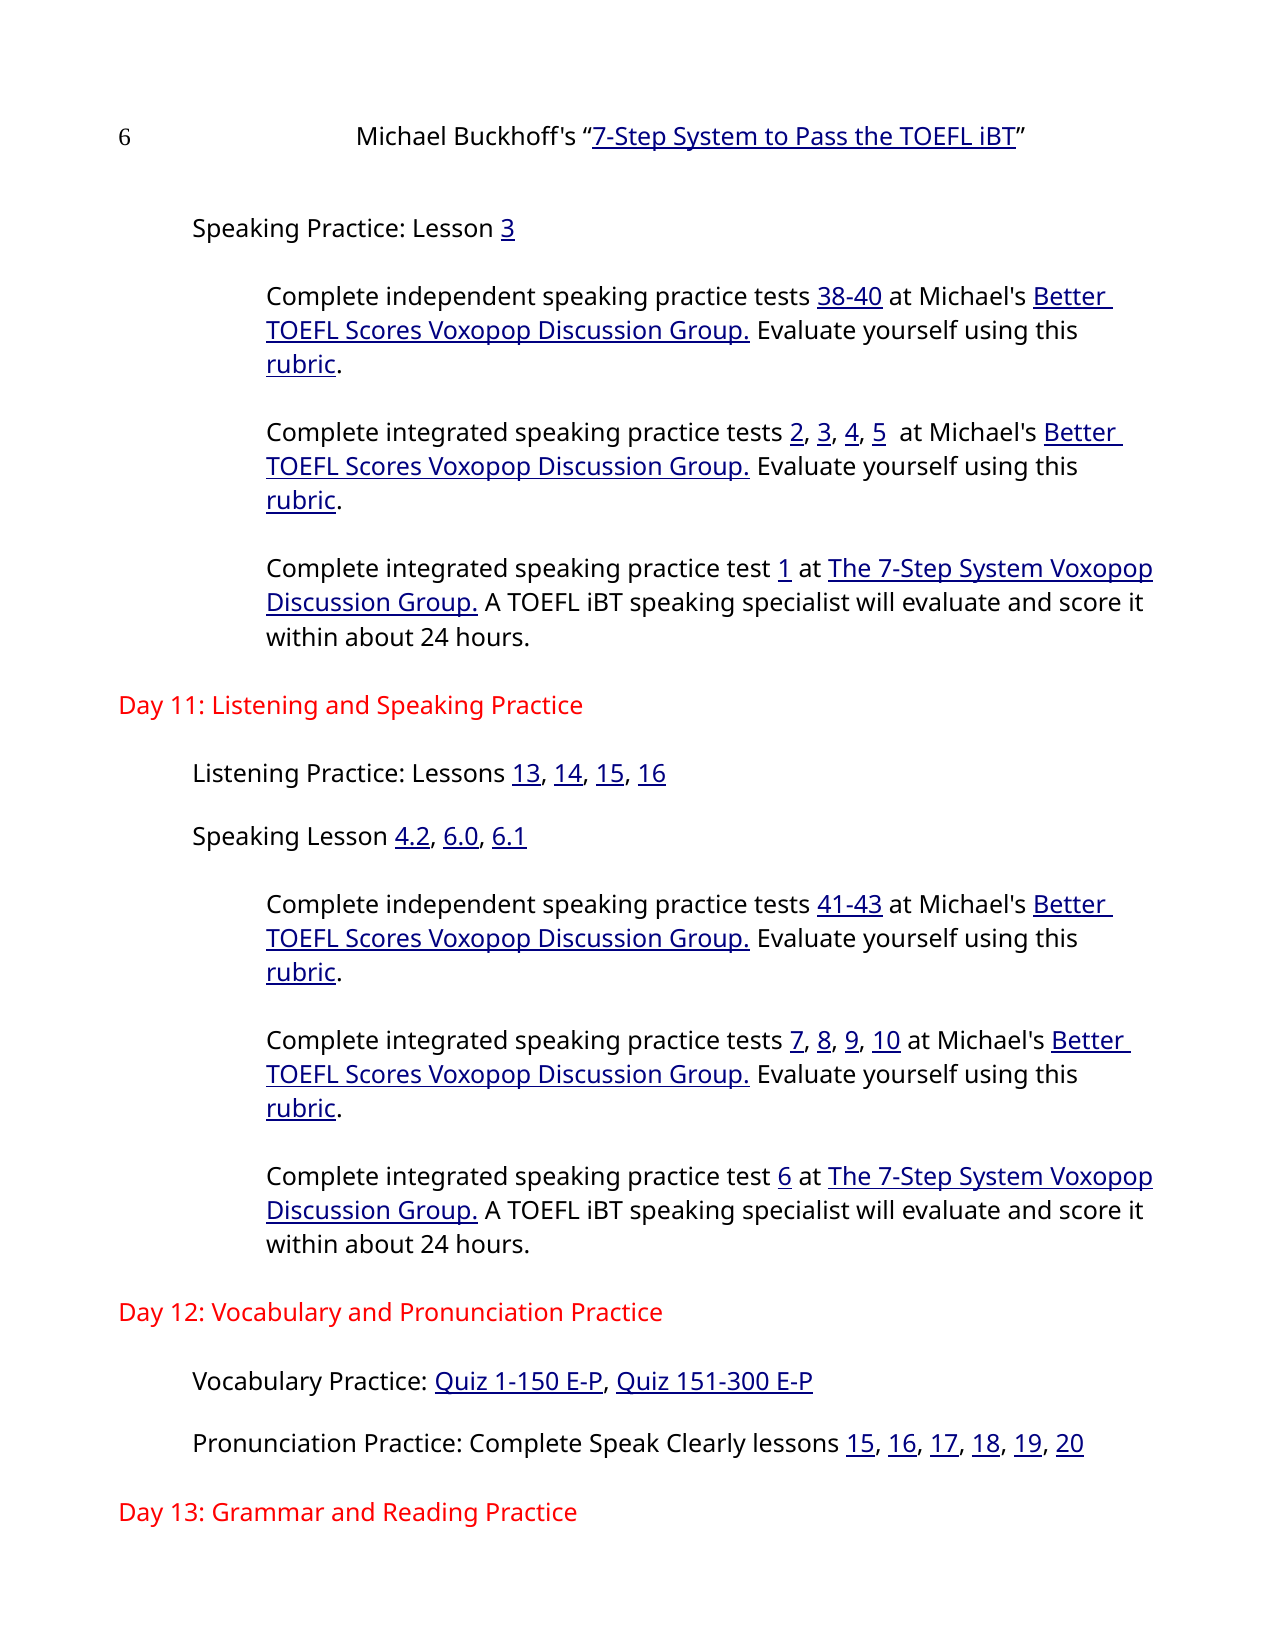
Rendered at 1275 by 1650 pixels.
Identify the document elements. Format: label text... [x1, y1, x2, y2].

text Complete independent speaking practice tests 38-40 at Michael's Better TOEFL Scores Voxopop Discussion Group. Evaluate yourself using this rubric. [266, 278, 1157, 381]
text Day 13: Grammar and Reading Practice [118, 1494, 1157, 1528]
text Complete integrated speaking practice tests 7, 8, 9, 10 at Michael's Better TOEFL Scores Voxopop Discussion Group. Evaluate yourself using this rubric. [266, 1023, 1157, 1125]
text Day 11: Listening and Speaking Practice [118, 687, 1157, 721]
text Day 12: Vocabulary and Pronunciation Practice [118, 1295, 1157, 1329]
text Complete integrated speaking practice test 6 at The 7-Step System Voxopop Discussion Group. A TOEFL iBT speaking specialist will evaluate and score it within about 24 hours. [266, 1159, 1157, 1261]
text Vocabulary Practice: Quiz 1-150 E-P, Quiz 151-300 E-P [192, 1363, 1157, 1397]
text Listening Practice: Lessons 13, 14, 15, 16 [192, 755, 1157, 789]
text Complete integrated speaking practice test 1 at The 7-Step System Voxopop Discussion Group. A TOEFL iBT speaking specialist will evaluate and score it within about 24 hours. [266, 551, 1157, 653]
text Complete independent speaking practice tests 41-43 at Michael's Better TOEFL Scores Voxopop Discussion Group. Evaluate yourself using this rubric. [266, 886, 1157, 988]
text Speaking Lesson 4.2, 6.0, 6.1 [192, 818, 1157, 852]
text Pronunciation Practice: Complete Speak Clearly lessons 15, 16, 17, 18, 19, 20 [192, 1426, 1157, 1460]
text Complete integrated speaking practice tests 2, 3, 4, 5 at Michael's Better TOEFL Scores Voxopop Discussion Group. Evaluate yourself using this rubric. [266, 415, 1157, 517]
text Speaking Practice: Lesson 3 [192, 210, 1157, 244]
